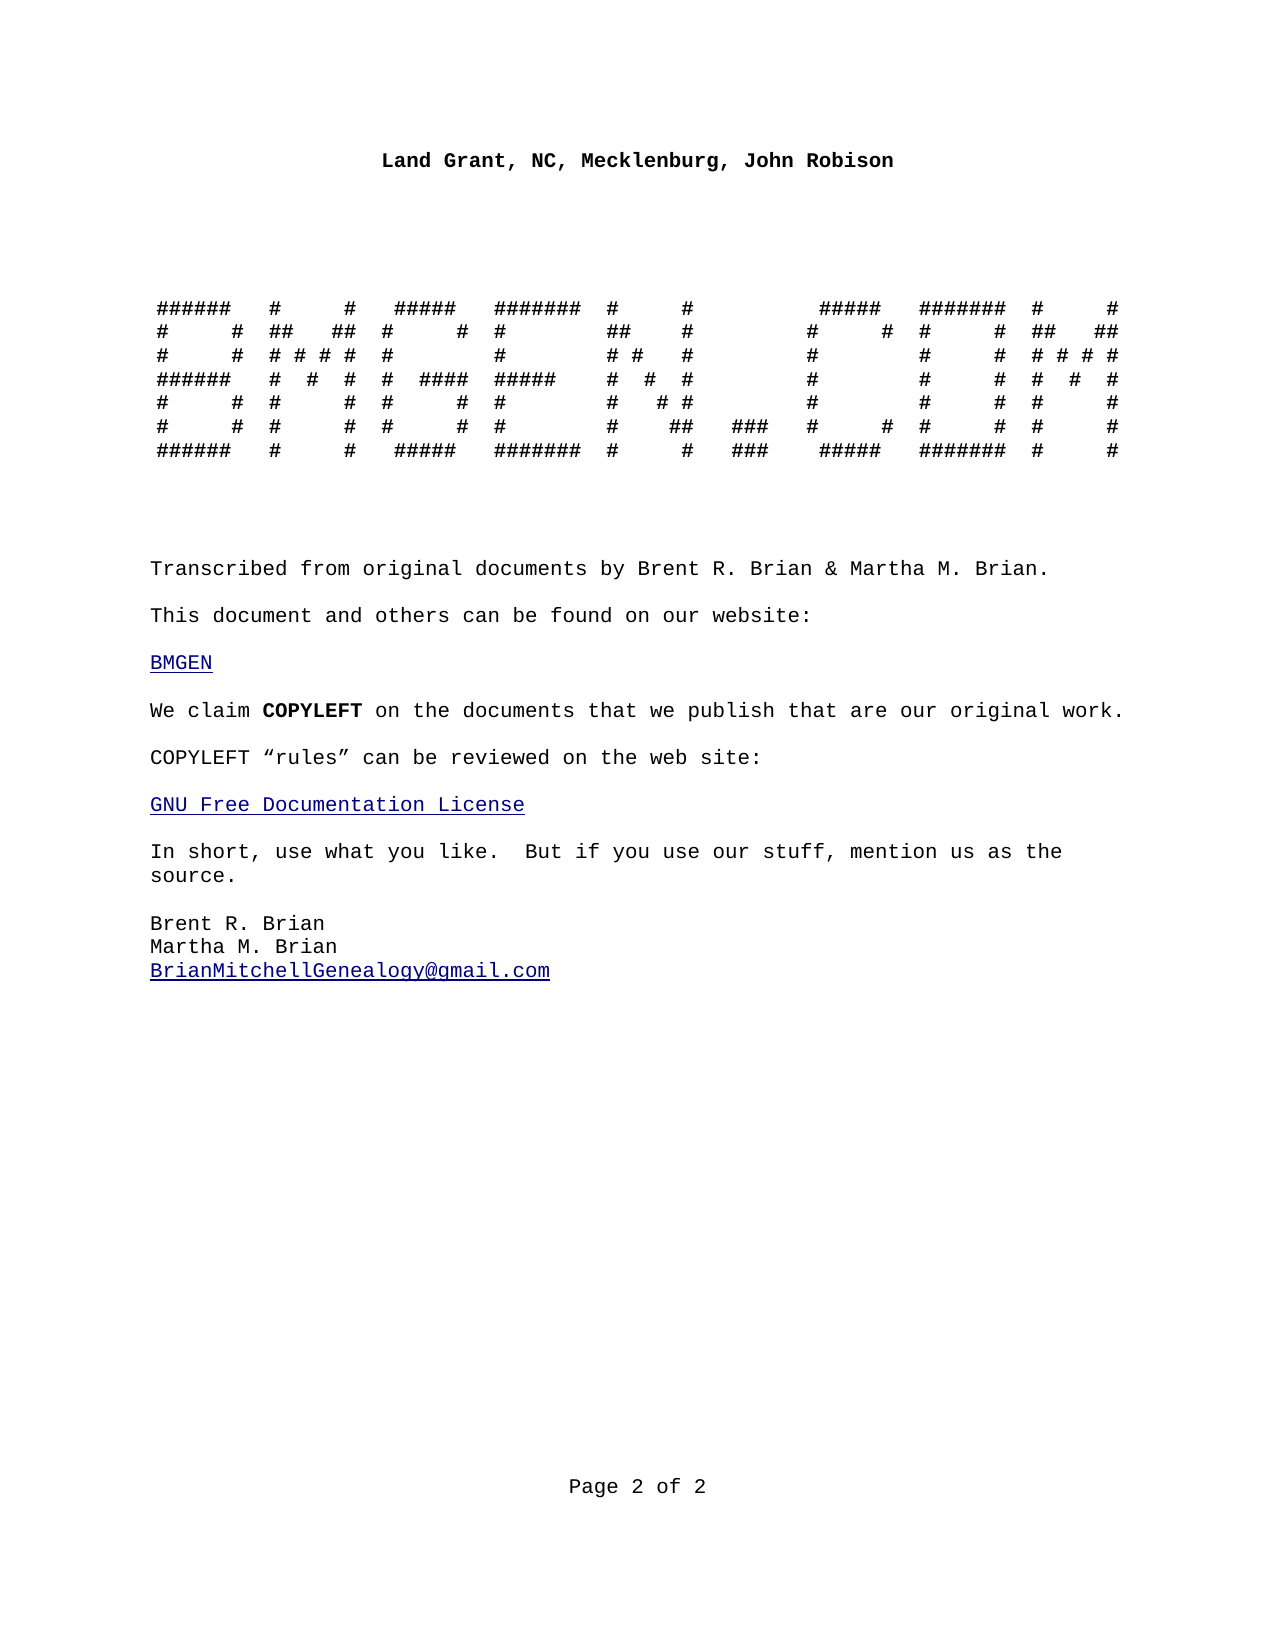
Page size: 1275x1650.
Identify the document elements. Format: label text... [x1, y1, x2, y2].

text ###### # # ##### ####### # # ### ##### ####### # # [150, 439, 1125, 463]
text ###### # # # # #### ##### # # # # # # # # # [150, 369, 1125, 392]
text GNU Free Documentation License [150, 794, 1125, 818]
text This document and others can be found on our website: [150, 605, 1125, 629]
text ###### # # ##### ####### # # ##### ####### # # [150, 298, 1125, 321]
text Brent R. Brian [150, 912, 1125, 936]
text # # # # # # # # # # # # # # # # # # [150, 345, 1125, 369]
text We claim COPYLEFT on the documents that we publish that are our original work. [150, 700, 1125, 723]
text BMGEN [150, 652, 1125, 676]
text # # # # # # # # ## ### # # # # # # [150, 416, 1125, 439]
text In short, use what you like. But if you use our stuff, mention us as the source. [150, 842, 1125, 889]
text # # ## ## # # # ## # # # # # ## ## [150, 321, 1125, 345]
text Martha M. Brian [150, 936, 1125, 960]
text Transcribed from original documents by Brent R. Brian & Martha M. Brian. [150, 558, 1125, 581]
text BrianMitchellGenealogy@gmail.com [150, 960, 1125, 983]
text COPYLEFT “rules” can be reviewed on the web site: [150, 747, 1125, 771]
text # # # # # # # # # # # # # # # [150, 392, 1125, 416]
